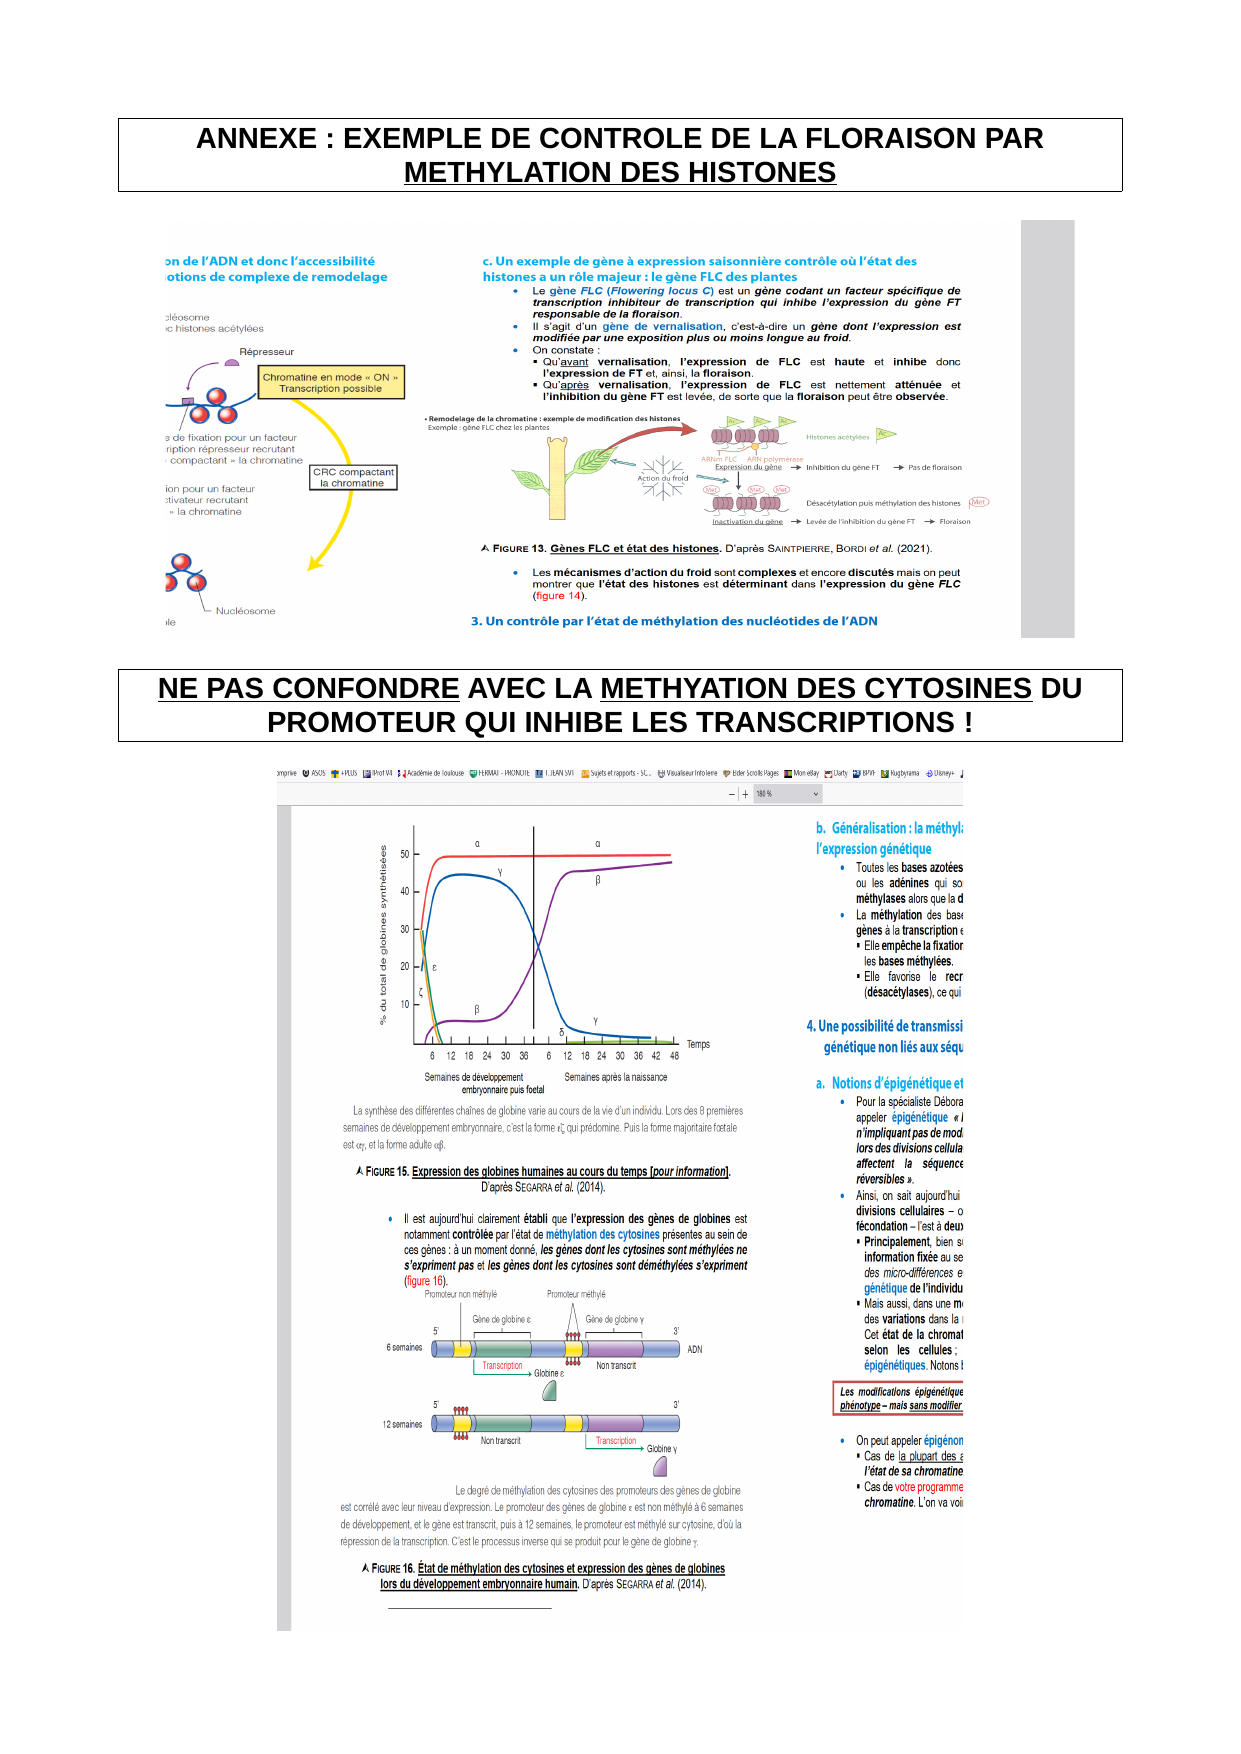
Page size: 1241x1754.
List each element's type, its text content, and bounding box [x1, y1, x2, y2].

text ANNEXE : EXEMPLE DE CONTROLE DE LA FLORAISON PAR METHYLATION DES HISTONES [119, 119, 1122, 191]
picture [277, 770, 482, 1631]
picture [824, 220, 1075, 561]
text NE PAS CONFONDRE AVEC LA METHYATION DES CYTOSINES DU PROMOTEUR QUI INHIBE LES TRANSCRIPTIONS ! [119, 670, 1122, 741]
